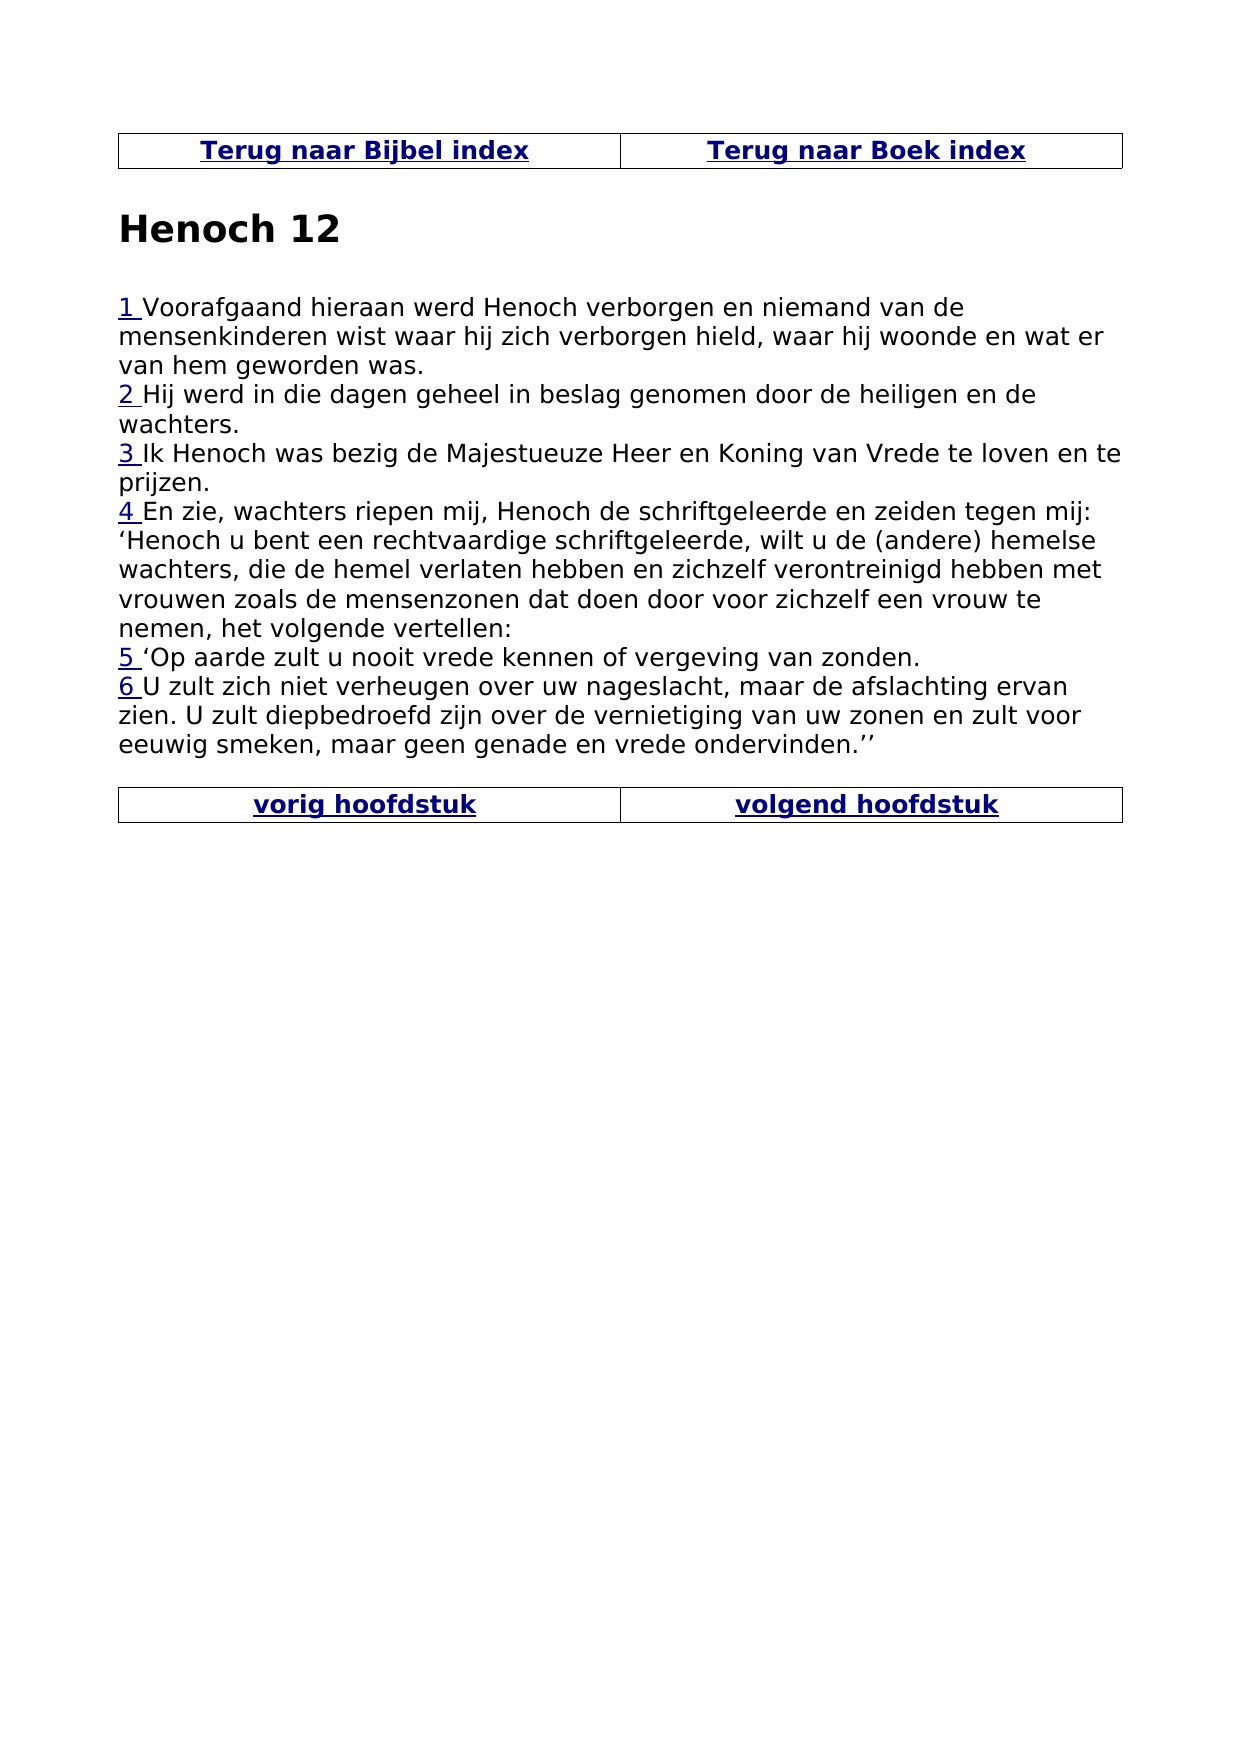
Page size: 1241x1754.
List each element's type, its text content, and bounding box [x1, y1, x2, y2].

table_header Terug naar Bijbel index [119, 134, 620, 168]
table_header vorig hoofdstuk [119, 788, 620, 822]
table_header volgend hoofdstuk [621, 788, 1122, 822]
text 1 Voorafgaand hieraan werd Henoch verborgen en niemand van de mensenkinderen wist waar hij zich verborgen hield, waar hij woonde en wat er van hem geworden was. 2 Hij werd in die dagen geheel in beslag genomen door de heiligen en de wachters. 3 Ik Henoch was bezig de Majestueuze Heer en Koning van Vrede te loven en te prijzen. 4 En zie, wachters riepen mij, Henoch de schriftgeleerde en zeiden tegen mij: ‘Henoch u bent een rechtvaardige schriftgeleerde, wilt u de (andere) hemelse wachters, die de hemel verlaten hebben en zichzelf verontreinigd hebben met vrouwen zoals de mensenzonen dat doen door voor zichzelf een vrouw te nemen, het volgende vertellen: 5 ‘Op aarde zult u nooit vrede kennen of vergeving van zonden. 6 U zult zich niet verheugen over uw nageslacht, maar de afslachting ervan zien. U zult diepbedroefd zijn over de vernietiging van uw zonen en zult voor eeuwig smeken, maar geen genade en vrede ondervinden.’’ [118, 264, 1122, 760]
table_header Terug naar Boek index [621, 134, 1122, 168]
subtitle Henoch 12 [118, 208, 1122, 252]
